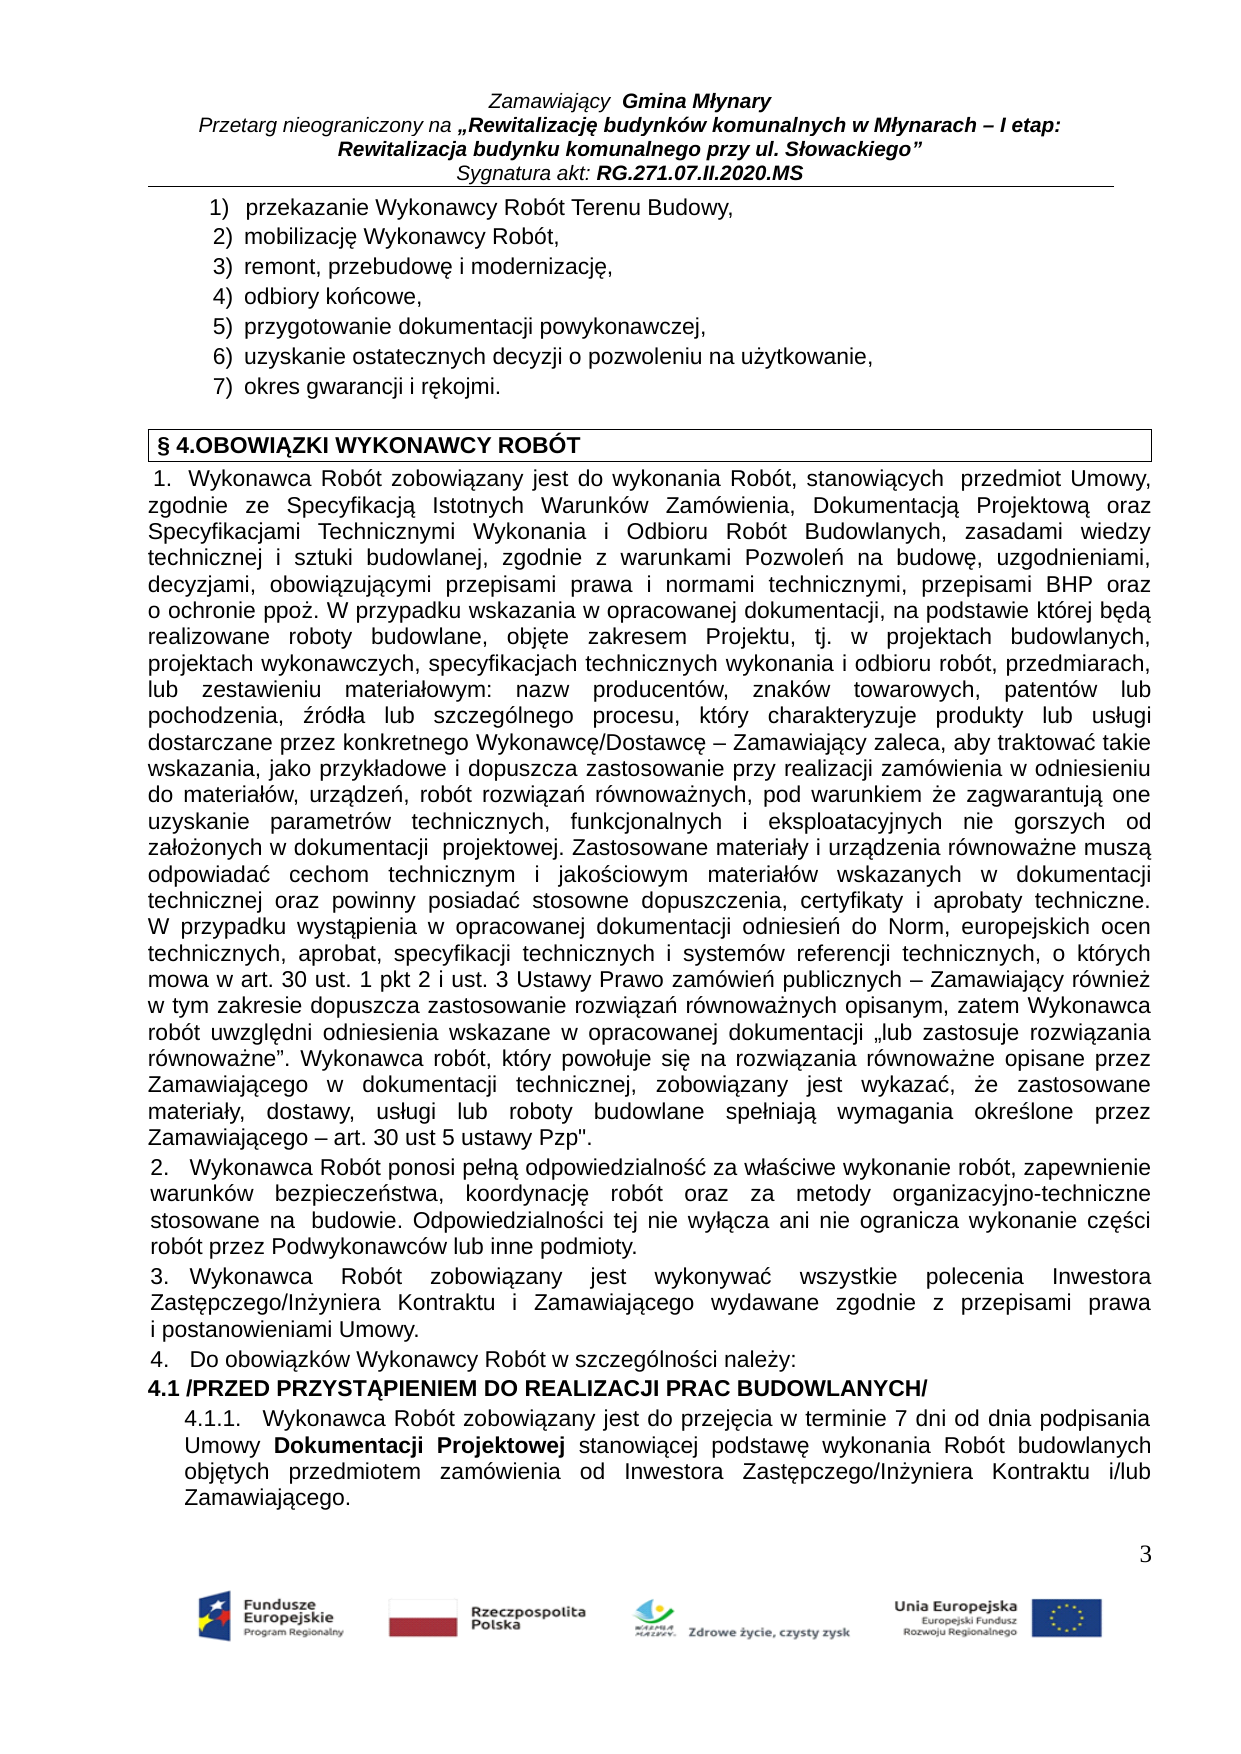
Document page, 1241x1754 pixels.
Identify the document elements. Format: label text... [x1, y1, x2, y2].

list remont, przebudowę i modernizację, [213, 253, 1152, 279]
text § 4.OBOWIĄZKI WYKONAWCY ROBÓT [149, 430, 1151, 461]
list przygotowanie dokumentacji powykonawczej, [213, 313, 1152, 339]
list Wykonawca Robót zobowiązany jest wykonywać wszystkie polecenia Inwestora Zastępczego/Inżyniera Kontraktu i Zamawiającego wydawane zgodnie z przepisami prawa i postanowieniami Umowy. [150, 1263, 1152, 1342]
list mobilizację Wykonawcy Robót, [213, 223, 1152, 250]
text 1. Wykonawca Robót zobowiązany jest do wykonania Robót, stanowiących przedmiot Umowy, zgodnie ze Specyfikacją Istotnych Warunków Zamówienia, Dokumentacją Projektową oraz Specyfikacjami Technicznymi Wykonania i Odbioru Robót Budowlanych, zasadami wiedzy technicznej i sztuki budowlanej, zgodnie z warunkami Pozwoleń na budowę, uzgodnieniami, decyzjami, obowiązującymi przepisami prawa i normami technicznymi, przepisami BHP oraz o ochronie ppoż. W przypadku wskazania w opracowanej dokumentacji, na podstawie której będą realizowane roboty budowlane, objęte zakresem Projektu, tj. w projektach budowlanych, projektach wykonawczych, specyfikacjach technicznych wykonania i odbioru robót, przedmiarach, lub zestawieniu materiałowym: nazw producentów, znaków towarowych, patentów lub pochodzenia, źródła lub szczególnego procesu, który charakteryzuje produkty lub usługi dostarczane przez konkretnego Wykonawcę/Dostawcę – Zamawiający zaleca, aby traktować takie wskazania, jako przykładowe i dopuszcza zastosowanie przy realizacji zamówienia w odniesieniu do materiałów, urządzeń, robót rozwiązań równoważnych, pod warunkiem że zagwarantują one uzyskanie parametrów technicznych, funkcjonalnych i eksploatacyjnych nie gorszych od założonych w dokumentacji projektowej. Zastosowane materiały i urządzenia równoważne muszą odpowiadać cechom technicznym i jakościowym materiałów wskazanych w dokumentacji technicznej oraz powinny posiadać stosowne dopuszczenia, certyfikaty i aprobaty techniczne. W przypadku wystąpienia w opracowanej dokumentacji odniesień do Norm, europejskich ocen technicznych, aprobat, specyfikacji technicznych i systemów referencji technicznych, o których mowa w art. 30 ust. 1 pkt 2 i ust. 3 Ustawy Prawo zamówień publicznych – Zamawiający również w tym zakresie dopuszcza zastosowanie rozwiązań równoważnych opisanym, zatem Wykonawca robót uwzględni odniesienia wskazane w opracowanej dokumentacji „lub zastosuje rozwiązania równoważne”. Wykonawca robót, który powołuje się na rozwiązania równoważne opisane przez Zamawiającego w dokumentacji technicznej, zobowiązany jest wykazać, że zastosowane materiały, dostawy, usługi lub roboty budowlane spełniają wymagania określone przez Zamawiającego – art. 30 ust 5 ustawy Pzp". [148, 465, 1152, 1150]
list Wykonawca Robót ponosi pełną odpowiedzialność za właściwe wykonanie robót, zapewnienie warunków bezpieczeństwa, koordynację robót oraz za metody organizacyjno-techniczne stosowane na budowie. Odpowiedzialności tej nie wyłącza ani nie ogranicza wykonanie części robót przez Podwykonawców lub inne podmioty. [150, 1154, 1152, 1259]
list uzyskanie ostatecznych decyzji o pozwoleniu na użytkowanie, [213, 343, 1152, 369]
text 4.1 /PRZED PRZYSTĄPIENIEM DO REALIZACJI PRAC BUDOWLANYCH/ [148, 1375, 1152, 1402]
list Do obowiązków Wykonawcy Robót w szczególności należy: [150, 1346, 1152, 1372]
list okres gwarancji i rękojmi. [213, 373, 1152, 399]
list odbiory końcowe, [213, 283, 1152, 309]
list przekazanie Wykonawcy Robót Terenu Budowy, [180, 193, 1152, 220]
list Wykonawca Robót zobowiązany jest do przejęcia w terminie 7 dni od dnia podpisania Umowy Dokumentacji Projektowej stanowiącej podstawę wykonania Robót budowlanych objętych przedmiotem zamówienia od Inwestora Zastępczego/Inżyniera Kontraktu i/lub Zamawiającego. [184, 1405, 1152, 1511]
